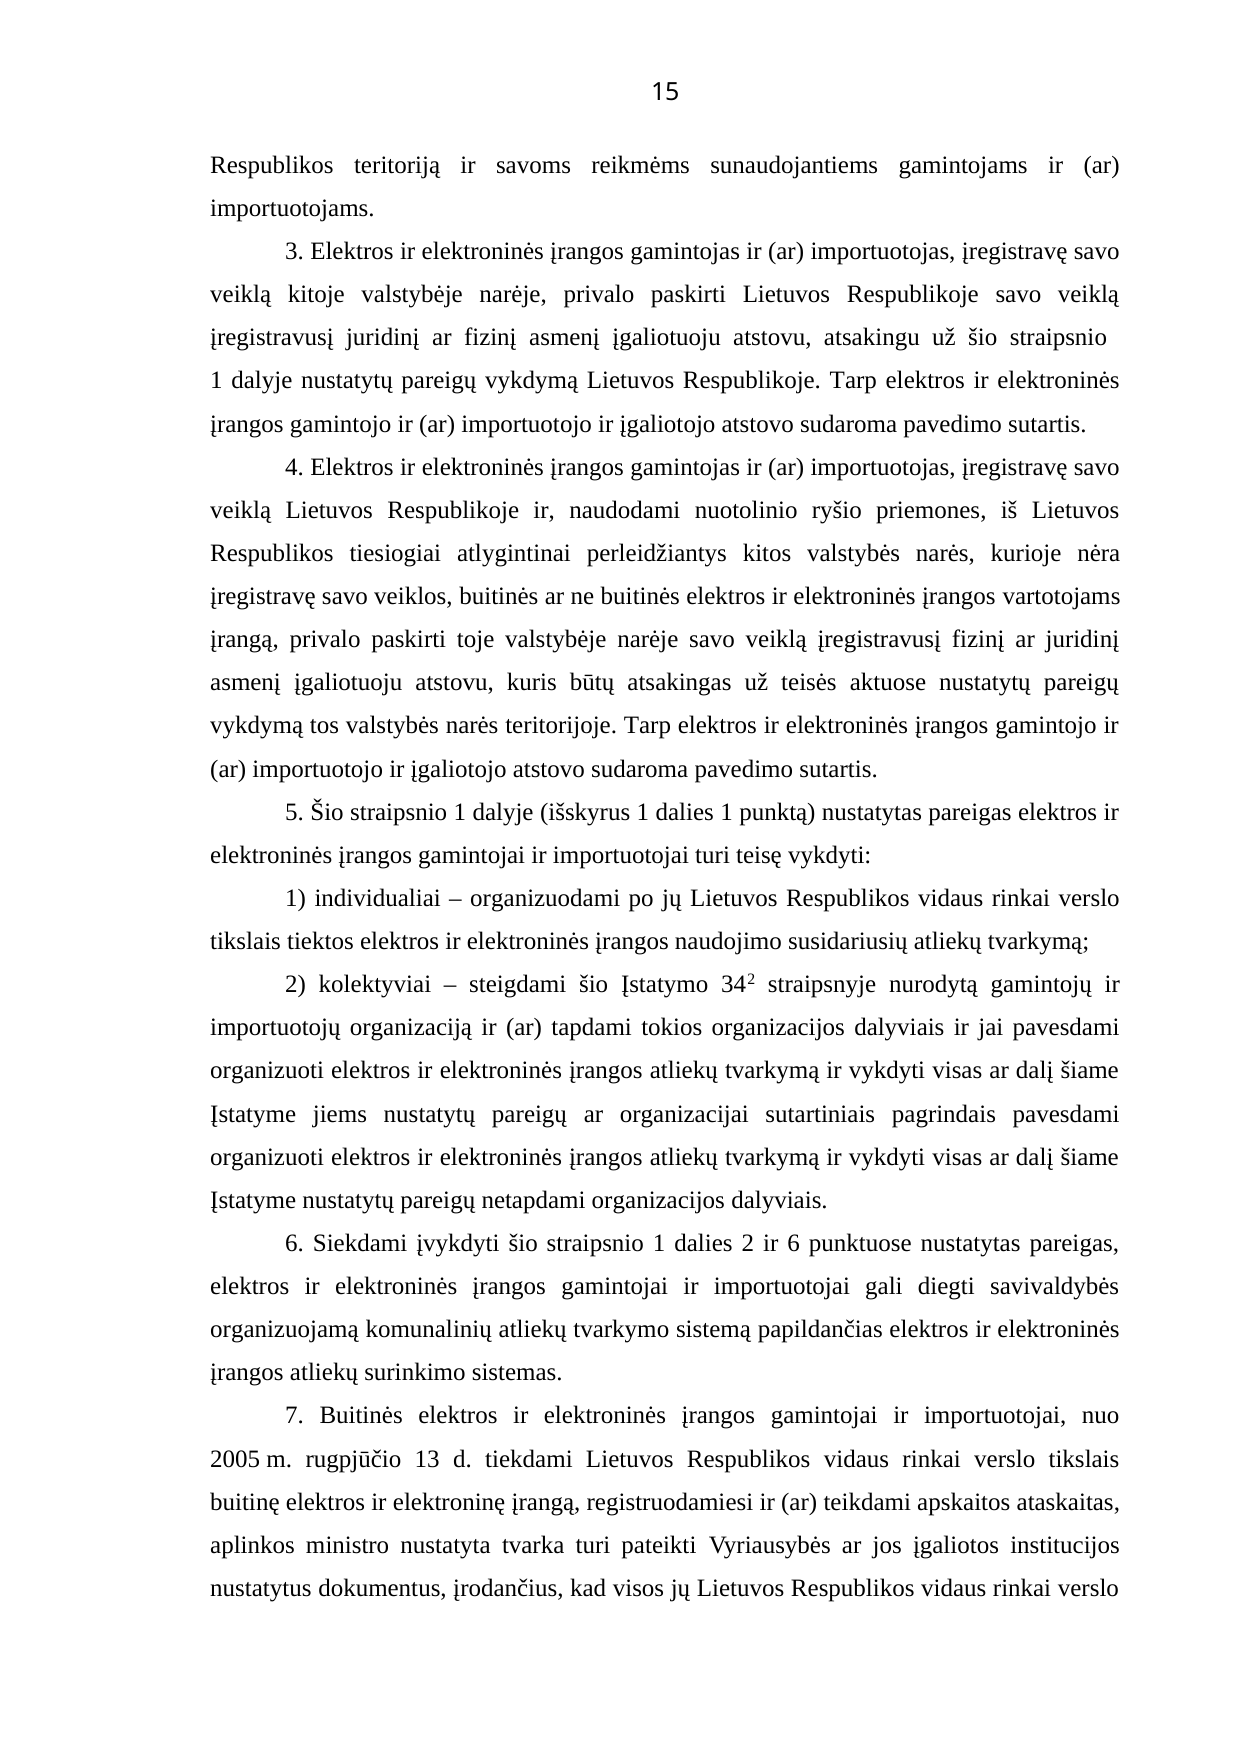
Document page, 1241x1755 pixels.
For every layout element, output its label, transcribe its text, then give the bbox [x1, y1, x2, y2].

text 1) individualiai – organizuodami po jų Lietuvos Respublikos vidaus rinkai verslo tikslais tiektos elektros ir elektroninės įrangos naudojimo susidariusių atliekų tvarkymą; [210, 883, 1120, 955]
text 7. Buitinės elektros ir elektroninės įrangos gamintojai ir importuotojai, nuo 2005 m. rugpjūčio 13 d. tiekdami Lietuvos Respublikos vidaus rinkai verslo tikslais buitinę elektros ir elektroninę įrangą, registruodamiesi ir (ar) teikdami apskaitos ataskaitas, aplinkos ministro nustatyta tvarka turi pateikti Vyriausybės ar jos įgaliotos institucijos nustatytus dokumentus, įrodančius, kad visos jų Lietuvos Respublikos vidaus rinkai verslo [210, 1401, 1120, 1602]
text 5. Šio straipsnio 1 dalyje (išskyrus 1 dalies 1 punktą) nustatytas pareigas elektros ir elektroninės įrangos gamintojai ir importuotojai turi teisę vykdyti: [210, 797, 1120, 869]
text 4. Elektros ir elektroninės įrangos gamintojas ir (ar) importuotojas, įregistravę savo veiklą Lietuvos Respublikoje ir, naudodami nuotolinio ryšio priemones, iš Lietuvos Respublikos tiesiogiai atlygintinai perleidžiantys kitos valstybės narės, kurioje nėra įregistravę savo veiklos, buitinės ar ne buitinės elektros ir elektroninės įrangos vartotojams įrangą, privalo paskirti toje valstybėje narėje savo veiklą įregistravusį fizinį ar juridinį asmenį įgaliotuoju atstovu, kuris būtų atsakingas už teisės aktuose nustatytų pareigų vykdymą tos valstybės narės teritorijoje. Tarp elektros ir elektroninės įrangos gamintojo ir (ar) importuotojo ir įgaliotojo atstovo sudaroma pavedimo sutartis. [210, 452, 1120, 782]
text 6. Siekdami įvykdyti šio straipsnio 1 dalies 2 ir 6 punktuose nustatytas pareigas, elektros ir elektroninės įrangos gamintojai ir importuotojai gali diegti savivaldybės organizuojamą komunalinių atliekų tvarkymo sistemą papildančias elektros ir elektroninės įrangos atliekų surinkimo sistemas. [210, 1228, 1120, 1386]
text Respublikos teritoriją ir savoms reikmėms sunaudojantiems gamintojams ir (ar) importuotojams. [210, 150, 1120, 222]
text 2) kolektyviai – steigdami šio Įstatymo 342 straipsnyje nurodytą gamintojų ir importuotojų organizaciją ir (ar) tapdami tokios organizacijos dalyviais ir jai pavesdami organizuoti elektros ir elektroninės įrangos atliekų tvarkymą ir vykdyti visas ar dalį šiame Įstatyme jiems nustatytų pareigų ar organizacijai sutartiniais pagrindais pavesdami organizuoti elektros ir elektroninės įrangos atliekų tvarkymą ir vykdyti visas ar dalį šiame Įstatyme nustatytų pareigų netapdami organizacijos dalyviais. [210, 969, 1120, 1214]
text 3. Elektros ir elektroninės įrangos gamintojas ir (ar) importuotojas, įregistravę savo veiklą kitoje valstybėje narėje, privalo paskirti Lietuvos Respublikoje savo veiklą įregistravusį juridinį ar fizinį asmenį įgaliotuoju atstovu, atsakingu už šio straipsnio 1 dalyje nustatytų pareigų vykdymą Lietuvos Respublikoje. Tarp elektros ir elektroninės įrangos gamintojo ir (ar) importuotojo ir įgaliotojo atstovo sudaroma pavedimo sutartis. [210, 236, 1120, 437]
